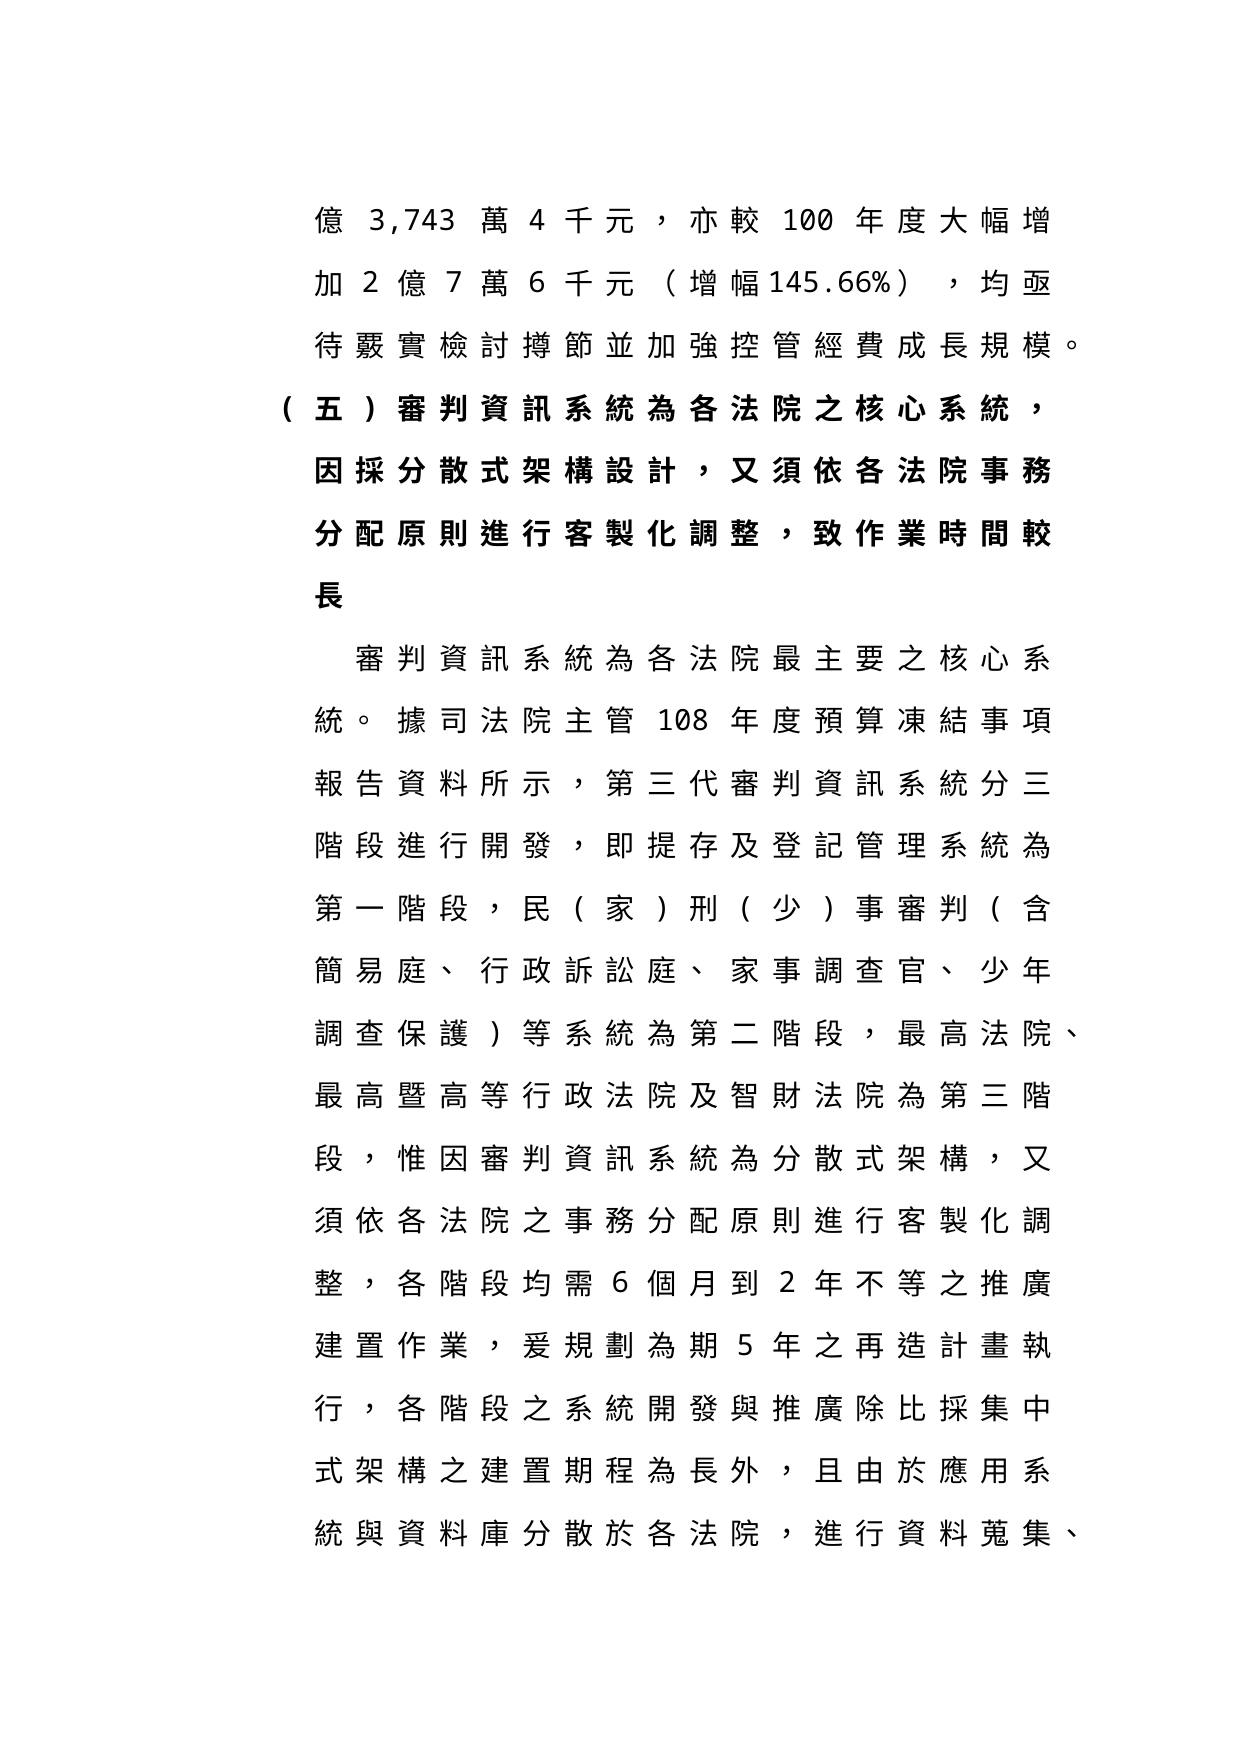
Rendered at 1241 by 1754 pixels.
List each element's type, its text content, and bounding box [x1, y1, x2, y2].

text 審判資訊系統為各法院最主要之核心系統。據司法院主管108年度預算凍結事項報告資料所示，第三代審判資訊系統分三階段進行開發，即提存及登記管理系統為第一階段，民(家)刑(少)事審判(含簡易庭、行政訴訟庭、家事調查官、少年調查保護)等系統為第二階段，最高法院、最高暨高等行政法院及智財法院為第三階段，惟因審判資訊系統為分散式架構，又須依各法院之事務分配原則進行客製化調整，各階段均需6個月到2年不等之推廣建置作業，爰規劃為期5年之再造計畫執行，各階段之系統開發與推廣除比採集中式架構之建置期程為長外，且由於應用系統與資料庫分散於各法院，進行資料蒐集、彙整等作業亦較耗費時間，不利未來數位開放及整合創新之發展。 [271, 615, 1058, 1552]
text (五)審判資訊系統為各法院之核心系統，因採分散式架構設計，又須依各法院事務分配原則進行客製化調整，致作業時間較長 [242, 365, 1058, 615]
text 由表3、4所示，100年度至110年度司法院辦理電腦資訊作業之經費呈現先降後升趨勢，由100年度之2億2,455萬2千元緩降至102年度之1億8,125萬1千元後，復逐年增加至108年度之5億3,379萬7千元(決算數，以下均同)，較100年度大幅增加3億924萬5千元（增幅137.72%）；另同期間法務部辦理電腦資訊作業之經費，則由100年度之1億3,735萬8千元逐漸上升至108年度之3億3,743萬4千元，亦較100年度大幅增加2億7萬6千元（增幅145.66%），均亟待覈實檢討撙節並加強控管經費成長規模。 [271, 177, 1058, 365]
